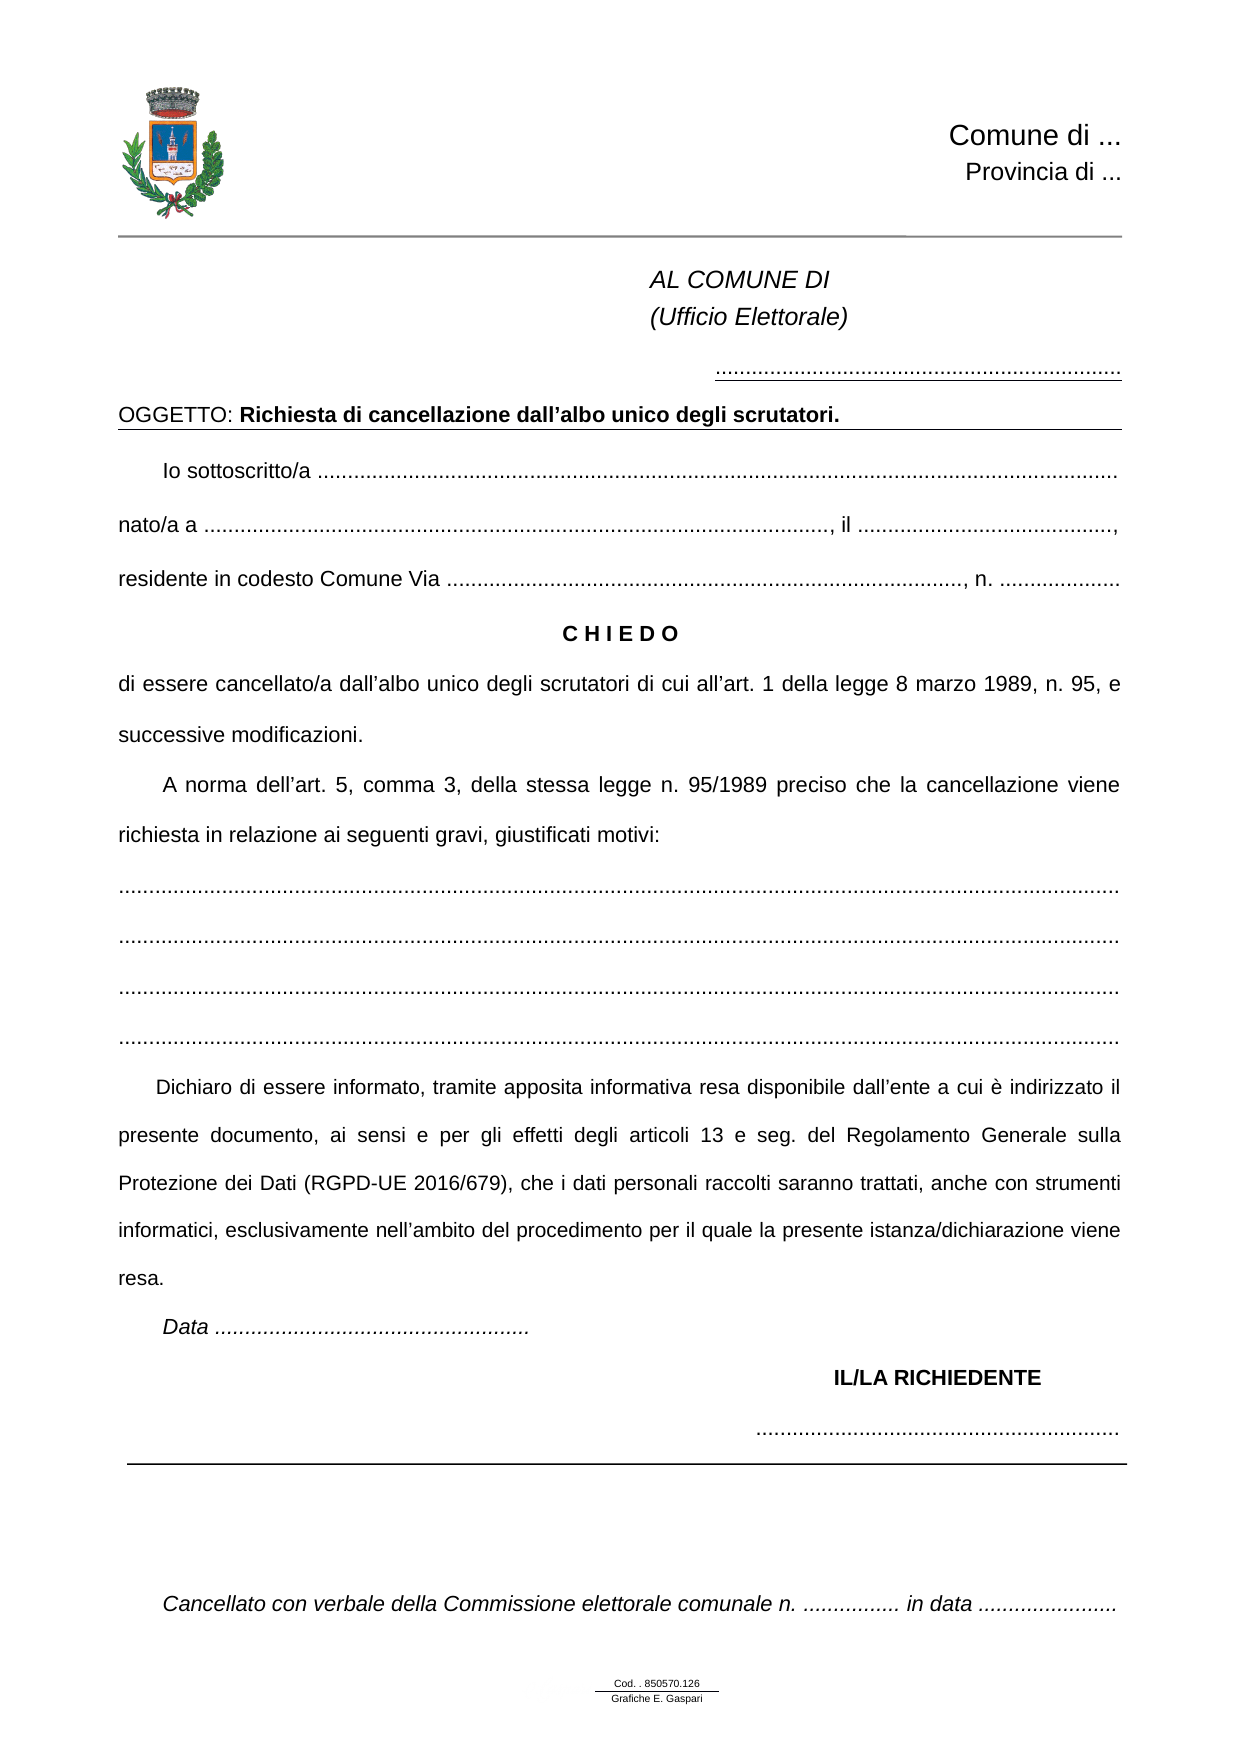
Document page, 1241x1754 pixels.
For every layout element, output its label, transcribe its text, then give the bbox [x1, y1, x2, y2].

text Io sottoscritto/a .................................................................................................................................... nato/a a ......................................................................................................., il .........................................., residente in codesto Comune Via ....................................................................................., n. .................... [118, 455, 1122, 592]
text (Ufficio Elettorale) [118, 302, 1122, 331]
text IL/LA RICHIEDENTE [709, 1364, 1122, 1390]
text AL COMUNE DI [118, 265, 1122, 293]
text Dichiaro di essere informato, tramite apposita informativa resa disponibile dall’ente a cui è indirizzato il presente documento, ai sensi e per gli effetti degli articoli 13 e seg. del Regolamento Generale sulla Protezione dei Dati (RGPD-UE 2016/679), che i dati personali raccolti saranno trattati, anche con strumenti informatici, esclusivamente nell’ambito del procedimento per il quale la presente istanza/dichiarazione viene resa. [118, 1074, 1122, 1290]
text Comune di ... [224, 118, 1122, 152]
text Provincia di ... [224, 157, 1122, 185]
text A norma dell’art. 5, comma 3, della stessa legge n. 95/1989 preciso che la cancellazione viene richiesta in relazione ai seguenti gravi, giustificati motivi: [118, 772, 1122, 848]
text CHIEDO [118, 621, 1122, 646]
text Cancellato con verbale della Commissione elettorale comunale n. ................ in data ....................... [118, 1591, 1122, 1617]
text ............................................................ [709, 1415, 1122, 1440]
text ................................................................... [715, 351, 1122, 380]
text ..................................................................................................................................................................... [118, 974, 1122, 999]
text ..................................................................................................................................................................... [118, 923, 1122, 948]
text OGGETTO: Richiesta di cancellazione dall’albo unico degli scrutatori. [118, 402, 1122, 429]
text ..................................................................................................................................................................... [118, 873, 1122, 898]
text Data .................................................... [118, 1314, 1122, 1339]
picture [122, 87, 224, 219]
text di essere cancellato/a dall’albo unico degli scrutatori di cui all’art. 1 della legge 8 marzo 1989, n. 95, e successive modificazioni. [118, 671, 1122, 747]
text ..................................................................................................................................................................... [118, 1024, 1122, 1049]
